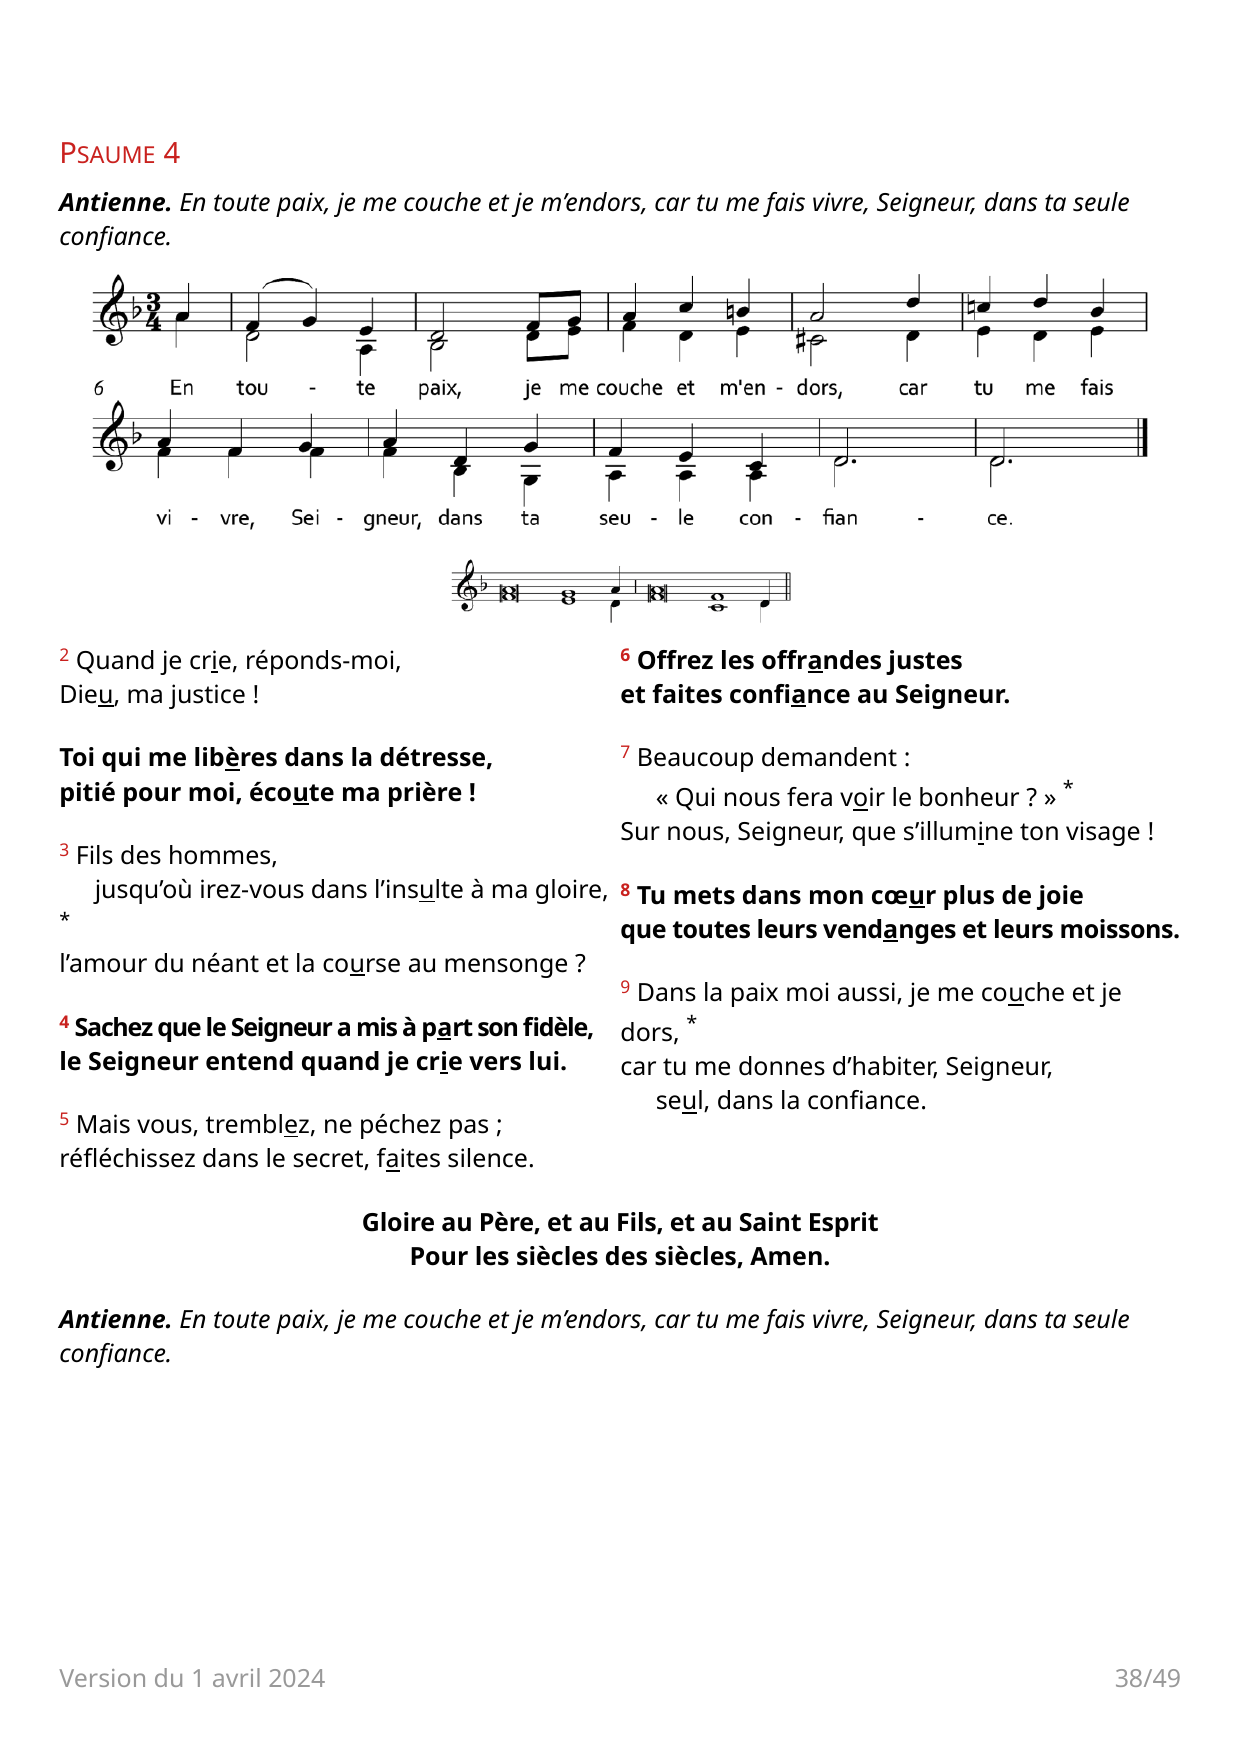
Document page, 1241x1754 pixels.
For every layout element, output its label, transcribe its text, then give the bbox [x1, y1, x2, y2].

text 2 Quand je crie, réponds-moi, Dieu, ma justice ! [59, 642, 620, 711]
text 5 Mais vous, tremblez, ne péchez pas ; réfléchissez dans le secret, faites silence. [59, 1107, 620, 1175]
text 8 Tu mets dans mon cœur plus de joie que toutes leurs vendanges et leurs moissons. [620, 877, 1181, 946]
text 3 Fils des hommes, jusqu’où irez-vous dans l’insulte à ma gloire, * l’amour du néant et la course au mensonge ? [59, 838, 620, 980]
text 7 Beaucoup demandent : « Qui nous fera voir le bonheur ? » * Sur nous, Seigneur, que s’illumine ton visage ! [620, 740, 1181, 848]
text Toi qui me libères dans la détresse, pitié pour moi, écoute ma prière ! [59, 740, 620, 808]
text 4 Sachez que le Seigneur a mis à part son fidèle, le Seigneur entend quand je crie vers lui. [59, 1009, 620, 1077]
text Gloire au Père, et au Fils, et au Saint Esprit Pour les siècles des siècles, Amen. [59, 1204, 1181, 1272]
picture [88, 267, 1152, 539]
text Antienne. En toute paix, je me couche et je m’endors, car tu me fais vivre, Seigneur, dans ta seule confiance. [59, 185, 1181, 253]
text 6 Offrez les offrandes justes et faites confiance au Seigneur. [620, 642, 1181, 711]
picture [88, 553, 1152, 628]
subtitle Psaume 4 [59, 133, 1181, 172]
text 9 Dans la paix moi aussi, je me couche et je dors, * car tu me donnes d’habiter, Seigneur, seul, dans la confiance. [620, 975, 1181, 1117]
text Antienne. En toute paix, je me couche et je m’endors, car tu me fais vivre, Seigneur, dans ta seule confiance. [59, 1302, 1181, 1370]
